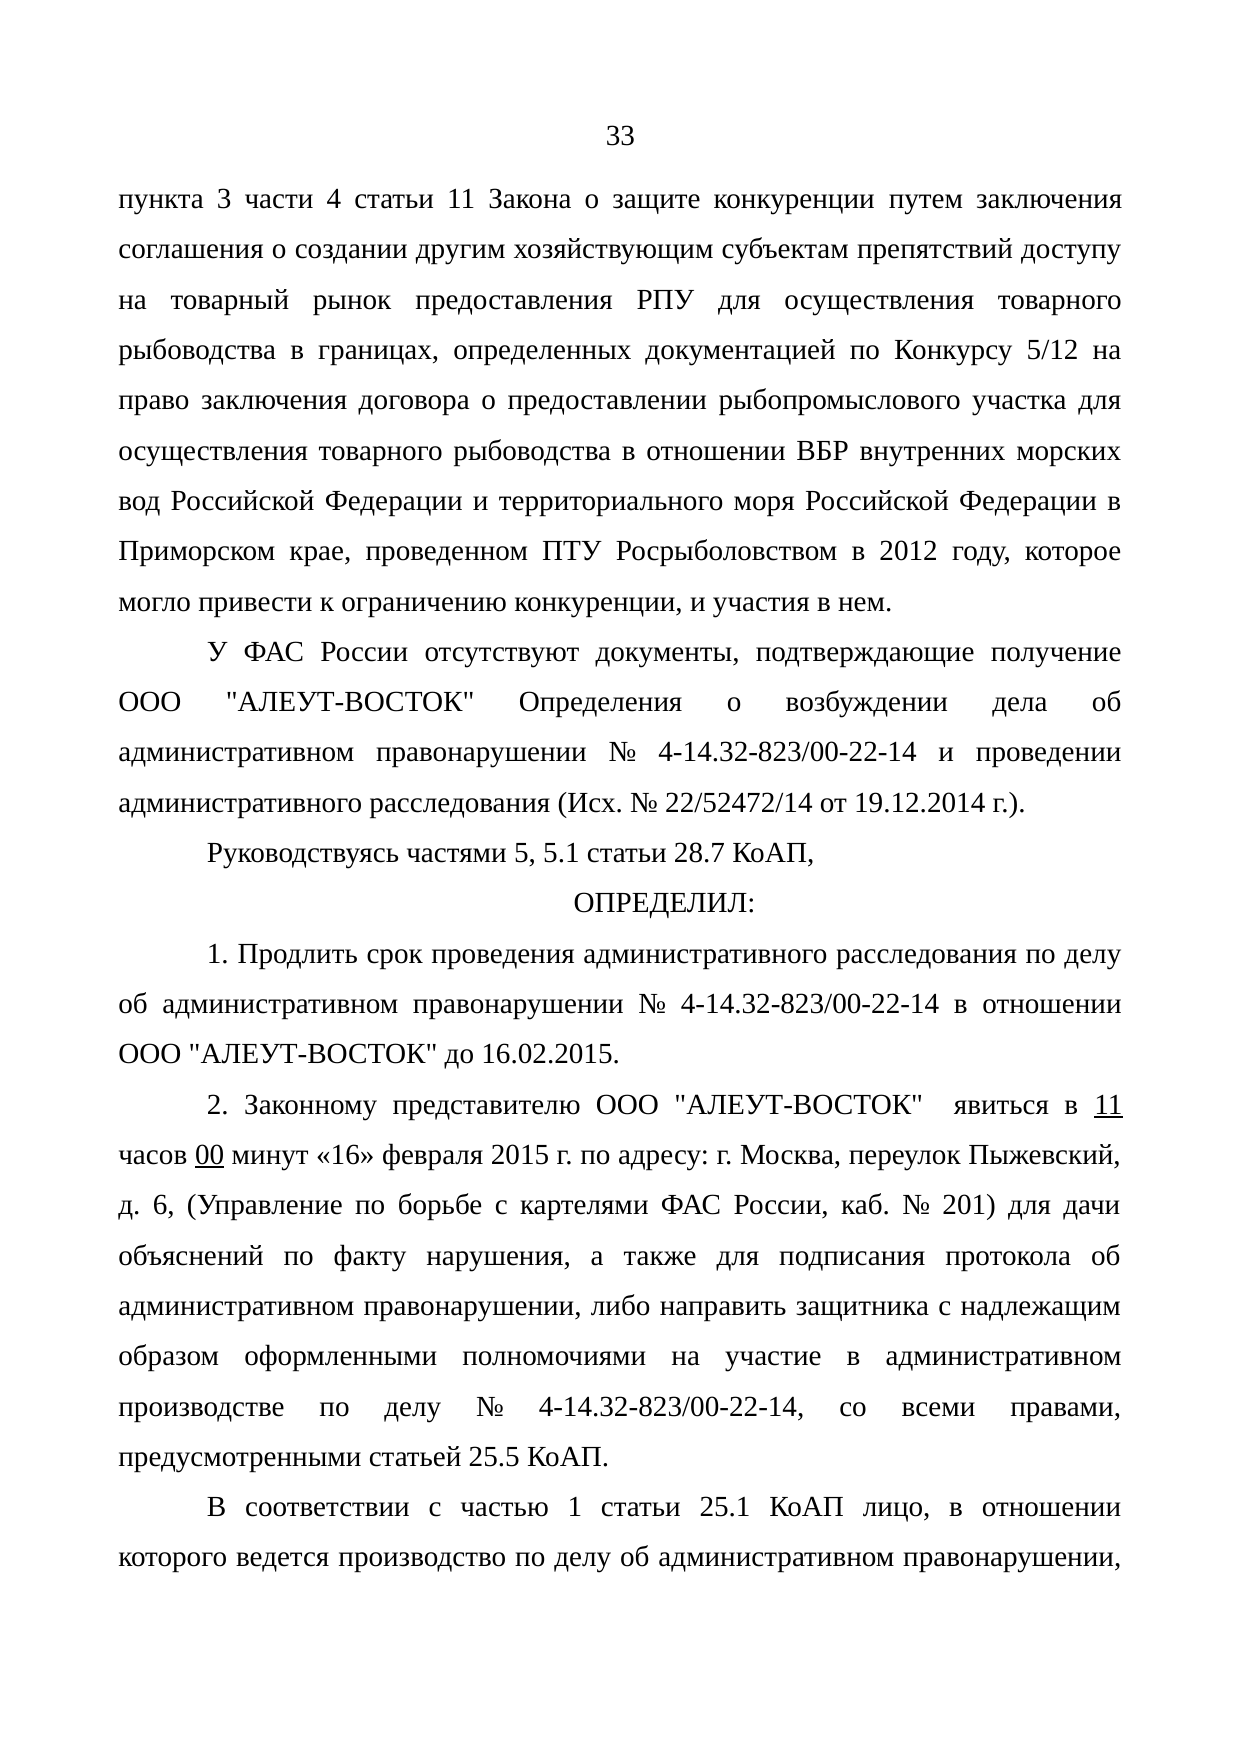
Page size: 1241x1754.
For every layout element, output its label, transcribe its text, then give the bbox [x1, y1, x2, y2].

text Руководствуясь частями 5, 5.1 статьи 28.7 КоАП, [118, 835, 1122, 869]
text 1. Продлить срок проведения административного расследования по делу об административном правонарушении № 4-14.32-823/00-22-14 в отношении ООО "АЛЕУТ-ВОСТОК" до 16.02.2015. [118, 936, 1122, 1070]
text ОПРЕДЕЛИЛ: [118, 886, 1122, 919]
text 2. Законному представителю ООО "АЛЕУТ-ВОСТОК" явиться в 11 часов 00 минут «16» февраля 2015 г. по адресу: г. Москва, переулок Пыжевский, д. 6, (Управление по борьбе с картелями ФАС России, каб. № 201) для дачи объяснений по факту нарушения, а также для подписания протокола об административном правонарушении, либо направить защитника с надлежащим образом оформленными полномочиями на участие в административном производстве по делу № 4-14.32-823/00-22-14, со всеми правами, предусмотренными статьей 25.5 КоАП. [118, 1087, 1122, 1472]
text В соответствии с частью 1 статьи 25.1 КоАП лицо, в отношении которого ведется производство по делу об административном правонарушении, [118, 1489, 1122, 1573]
text У ФАС России отсутствуют документы, подтверждающие получение ООО "АЛЕУТ-ВОСТОК" Определения о возбуждении дела об административном правонарушении № 4-14.32-823/00-22-14 и проведении административного расследования (Исх. № 22/52472/14 от 19.12.2014 г.). [118, 634, 1122, 818]
text пункта 3 части 4 статьи 11 Закона о защите конкуренции путем заключения соглашения о создании другим хозяйствующим субъектам препятствий доступу на товарный рынок предоставления РПУ для осуществления товарного рыбоводства в границах, определенных документацией по Конкурсу 5/12 на право заключения договора о предоставлении рыбопромыслового участка для осуществления товарного рыбоводства в отношении ВБР внутренних морских вод Российской Федерации и территориального моря Российской Федерации в Приморском крае, проведенном ПТУ Росрыболовством в 2012 году, которое могло привести к ограничению конкуренции, и участия в нем. [118, 181, 1122, 617]
